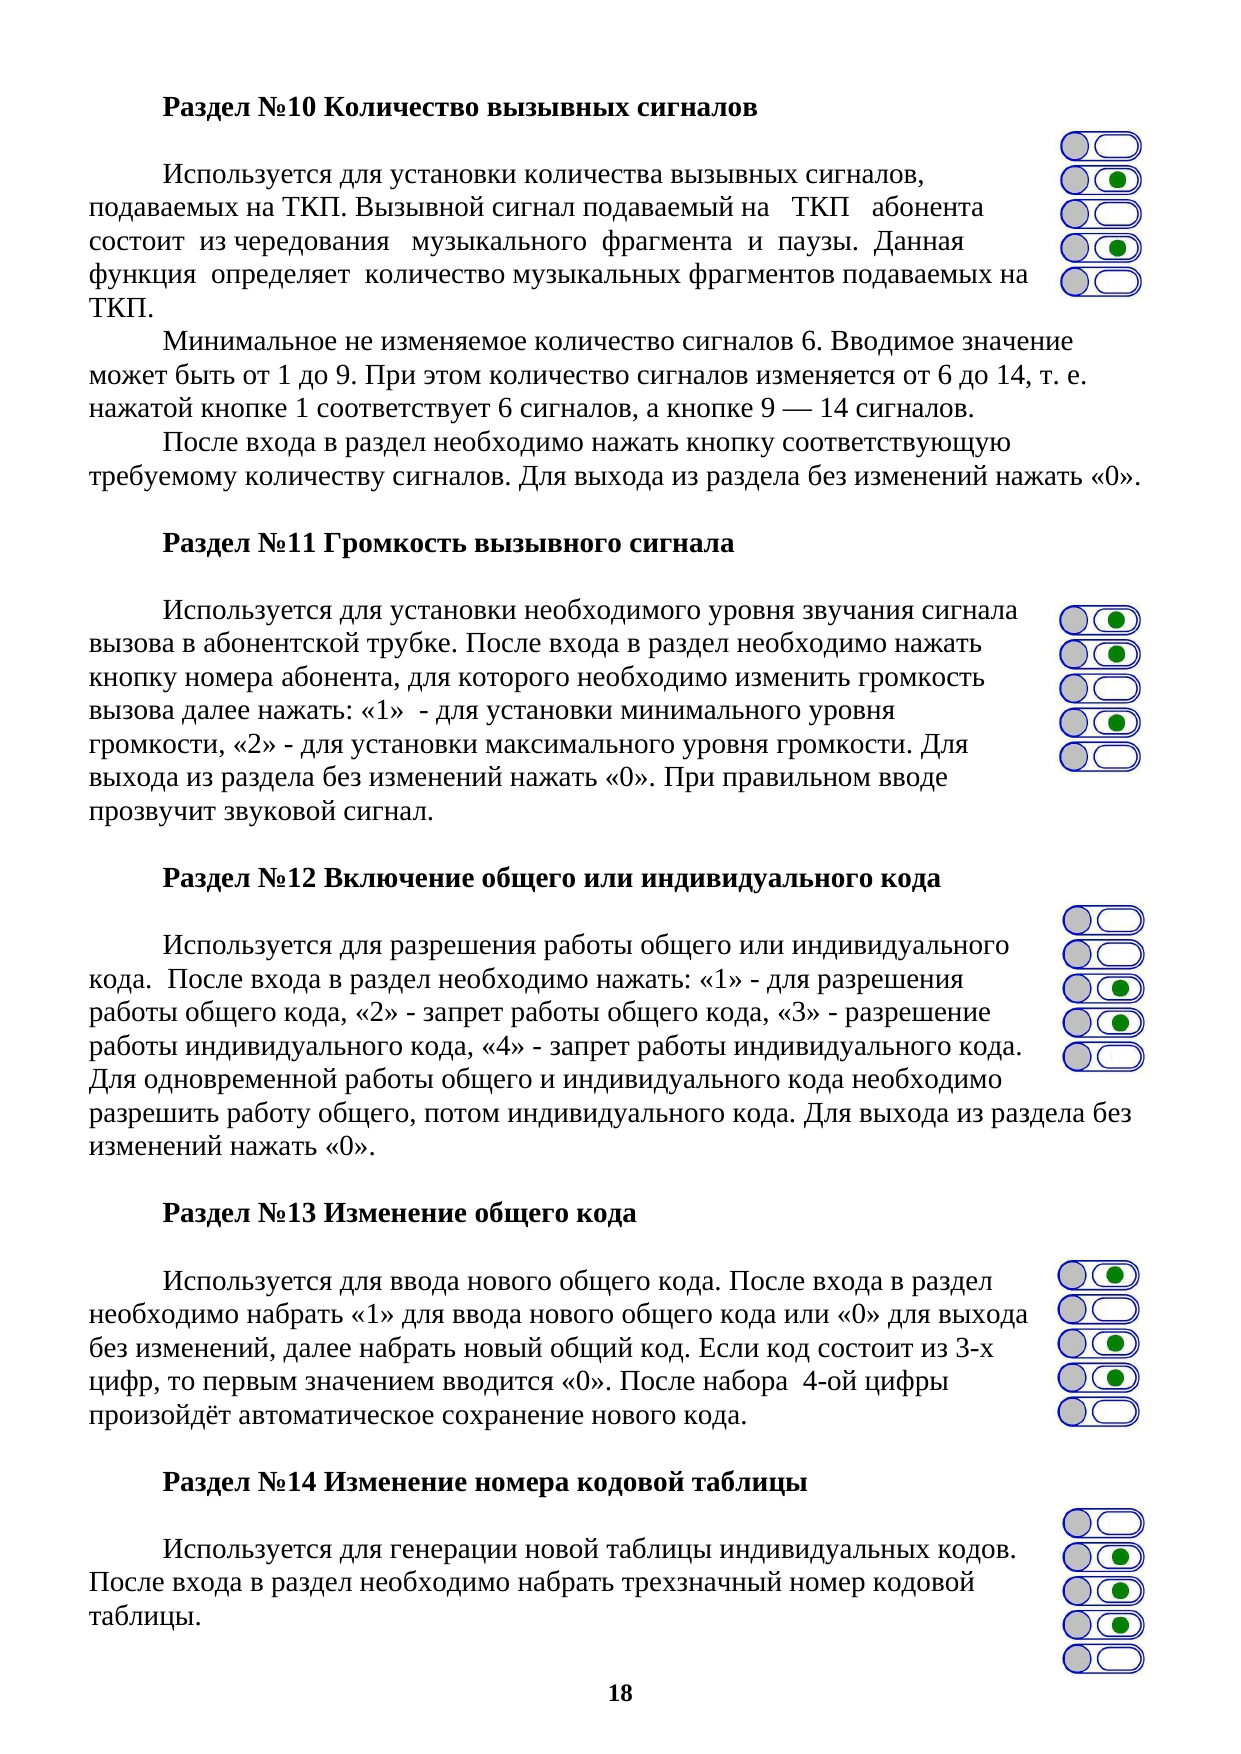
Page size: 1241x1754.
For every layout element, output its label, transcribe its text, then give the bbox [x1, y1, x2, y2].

text После входа в раздел необходимо нажать кнопку соответствующую требуемому количеству сигналов. Для выхода из раздела без изменений нажать «0». [88, 424, 1152, 491]
text Используется для разрешения работы общего или индивидуального кода. После входа в раздел необходимо нажать: «1» - для разрешения работы общего кода, «2» - запрет работы общего кода, «3» - разрешение работы индивидуального кода, «4» - запрет работы индивидуального кода. Для одновременной работы общего и индивидуального кода необходимо разрешить работу общего, потом индивидуального кода. Для выхода из раздела без изменений нажать «0». [88, 894, 1152, 1162]
text Раздел №13 Изменение общего кода [88, 1196, 1152, 1229]
picture [1041, 1505, 1150, 1677]
text Раздел №10 Количество вызывных сигналов [88, 89, 1152, 122]
text Раздел №12 Включение общего или индивидуального кода [88, 860, 1152, 894]
text Используется для ввода нового общего кода. После входа в раздел необходимо набрать «1» для ввода нового общего кода или «0» для выхода без изменений, далее набрать новый общий код. Если код состоит из 3-х цифр, то первым значением вводится «0». После набора 4-ой цифры произойдёт автоматическое сохранение нового кода. [88, 1263, 1035, 1430]
text Используется для установки количества вызывных сигналов, подаваемых на ТКП. Вызывной сигнал подаваемый на ТКП абонента состоит из чередования музыкального фрагмента и паузы. Данная функция определяет количество музыкальных фрагментов подаваемых на ТКП. [88, 156, 1152, 323]
picture [1038, 602, 1146, 775]
text Раздел №11 Громкость вызывного сигнала [88, 525, 1152, 558]
text Минимальное не изменяемое количество сигналов 6. Вводимое значение может быть от 1 до 9. При этом количество сигналов изменяется от 6 до 14, т. е. нажатой кнопке 1 соответствует 6 сигналов, а кнопке 9 — 14 сигналов. [88, 323, 1152, 424]
text Используется для установки необходимого уровня звучания сигнала вызова в абонентской трубке. После входа в раздел необходимо нажать кнопку номера абонента, для которого необходимо изменить громкость вызова далее нажать: «1» - для установки минимального уровня громкости, «2» - для установки максимального уровня громкости. Для выхода из раздела без изменений нажать «0». При правильном вводе прозвучит звуковой сигнал. [88, 592, 1152, 827]
text Раздел №14 Изменение номера кодовой таблицы [88, 1464, 1152, 1497]
picture [1041, 902, 1150, 1075]
picture [1039, 128, 1147, 300]
text Используется для генерации новой таблицы индивидуальных кодов. После входа в раздел необходимо набрать трехзначный номер кодовой таблицы. [88, 1531, 1040, 1632]
picture [1036, 1258, 1144, 1430]
